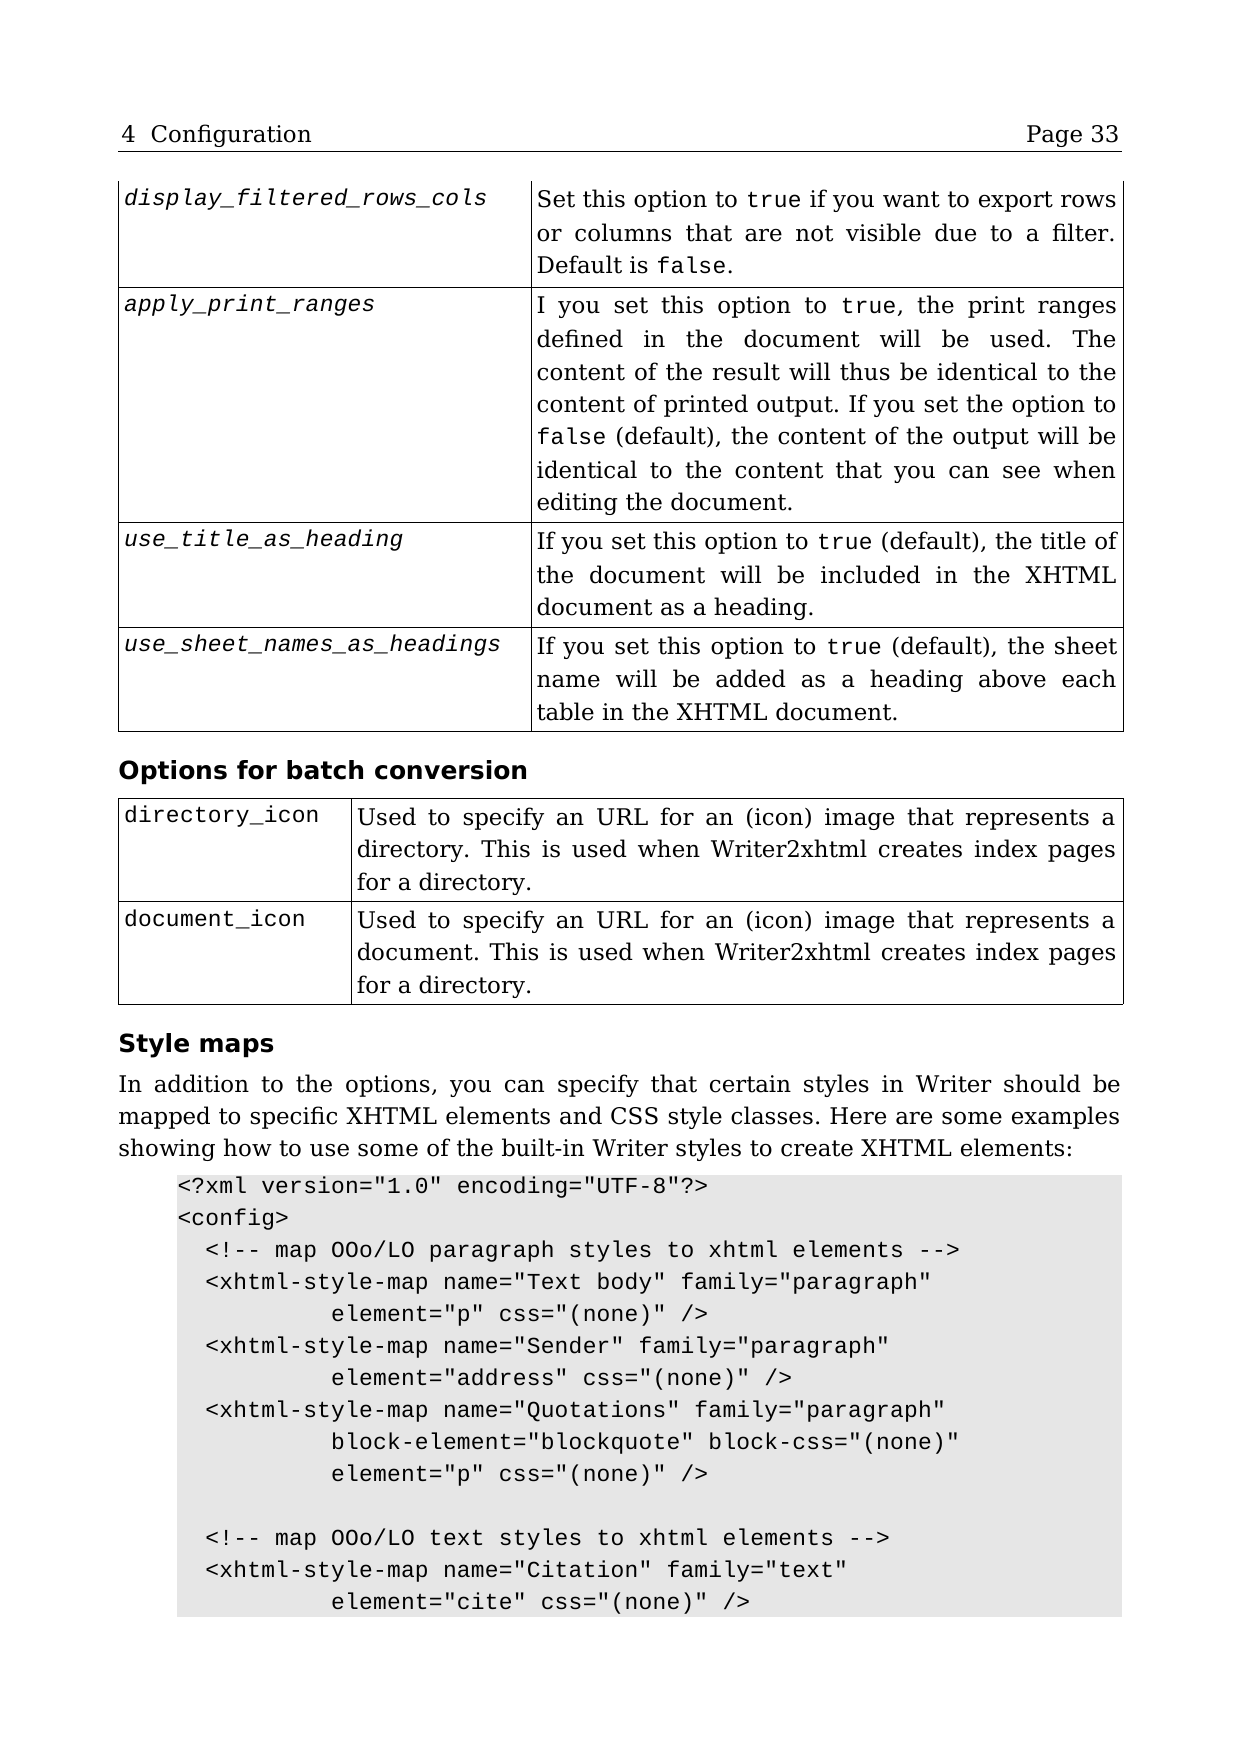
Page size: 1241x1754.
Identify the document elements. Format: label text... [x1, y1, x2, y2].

text In addition to the options, you can specify that certain styles in Writer should be mapped to specific XHTML elements and CSS style classes. Here are some examples showing how to use some of the built-in Writer styles to create XHTML elements: [118, 1071, 1122, 1162]
text <xhtml-style-map name="Text body" family="paragraph" [177, 1271, 1122, 1297]
text <xhtml-style-map name="Citation" family="text" [177, 1558, 1122, 1584]
table_cell If you set this option to true (default), the title of the document will be included in the XHTML document as a heading. [532, 523, 1123, 627]
text <config> [177, 1207, 1122, 1233]
text <?xml version="1.0" encoding="UTF-8"?> [177, 1175, 1122, 1201]
table_cell I you set this option to true, the print ranges defined in the document will be used. The content of the result will thus be identical to the content of printed output. If you set the option to false (default), the content of the output will be identical to the content that you can see when editing the document. [532, 288, 1123, 522]
text element="address" css="(none)" /> [177, 1367, 1122, 1393]
subtitle Style maps [118, 1029, 1122, 1058]
table_cell document_icon [119, 902, 351, 1004]
text block-element="blockquote" block-css="(none)" [177, 1431, 1122, 1457]
text element="p" css="(none)" /> [177, 1303, 1122, 1329]
subtitle Options for batch conversion [118, 757, 1122, 786]
table_header directory_icon [119, 799, 351, 901]
text <xhtml-style-map name="Sender" family="paragraph" [177, 1335, 1122, 1361]
text <!-- map OOo/LO text styles to xhtml elements --> [177, 1527, 1122, 1553]
table_cell use_sheet_names_as_headings [119, 628, 531, 731]
table_cell Set this option to true if you want to export rows or columns that are not visible due to a filter. Default is false. [532, 181, 1123, 287]
table_cell If you set this option to true (default), the sheet name will be added as a heading above each table in the XHTML document. [532, 628, 1123, 731]
text <xhtml-style-map name="Quotations" family="paragraph" [177, 1399, 1122, 1425]
table_cell use_title_as_heading [119, 523, 531, 627]
table_cell apply_print_ranges [119, 288, 531, 522]
text element="p" css="(none)" /> [177, 1463, 1122, 1489]
text <!-- map OOo/LO paragraph styles to xhtml elements --> [177, 1239, 1122, 1265]
table_cell display_filtered_rows_cols [119, 181, 531, 287]
table_cell Used to specify an URL for an (icon) image that represents a document. This is used when Writer2xhtml creates index pages for a directory. [352, 902, 1123, 1004]
text element="cite" css="(none)" /> [177, 1591, 1122, 1617]
table_header Used to specify an URL for an (icon) image that represents a directory. This is used when Writer2xhtml creates index pages for a directory. [352, 799, 1123, 901]
